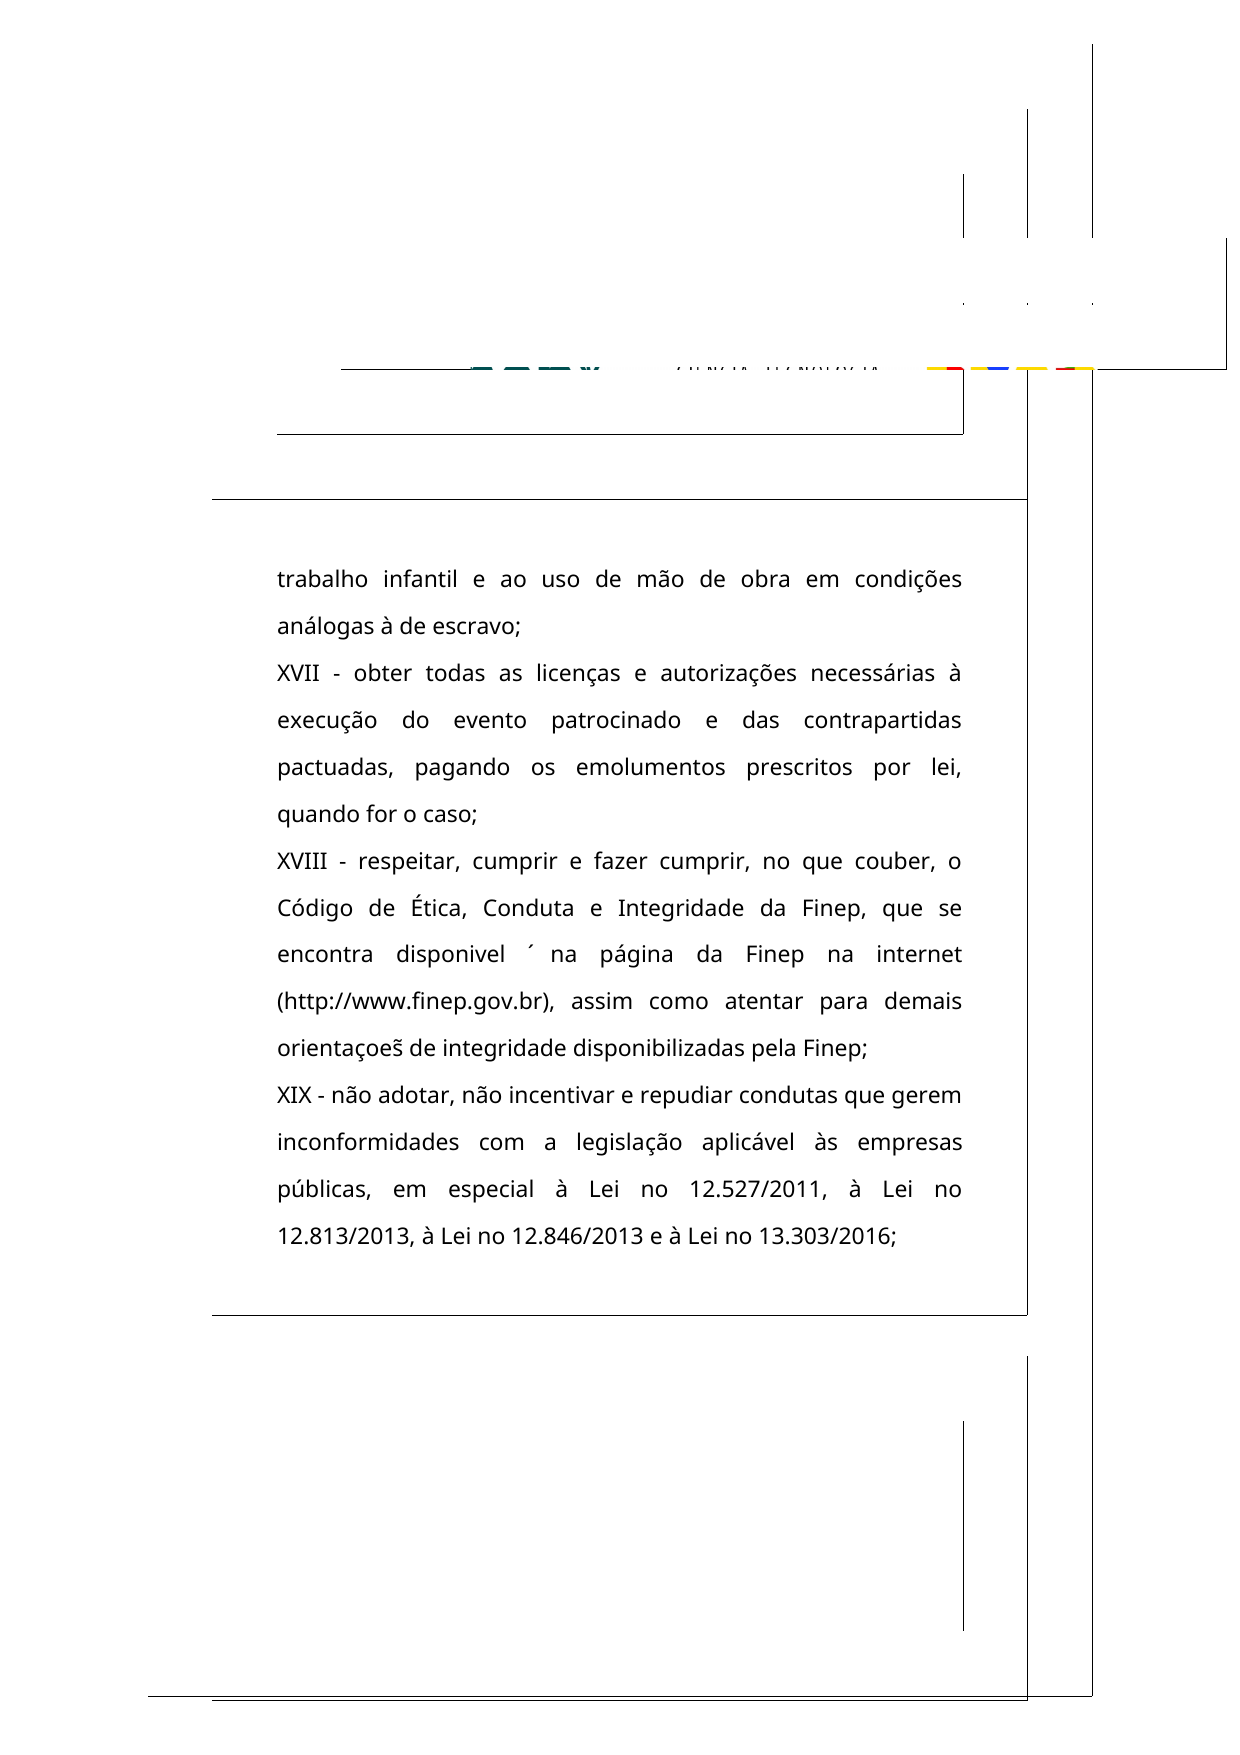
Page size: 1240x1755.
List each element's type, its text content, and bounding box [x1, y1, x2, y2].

text XVIII - respeitar, cumprir e fazer cumprir, no que couber, o Código de Ética, Conduta e Integridade da Finep, que se encontra disponivel ́ na página da Finep na internet (http://www.finep.gov.br), assim como atentar para demais orientaçoes̃ de integridade disponibilizadas pela Finep; [212, 780, 1027, 1014]
text XVI – respeitar os direitos sociais previstos nos artigos 6º a 11 da Constituição Federal, mormente as restrições quanto ao trabalho infantil e ao uso de mão de obra em condições análogas à de escravo; [212, 499, 1027, 592]
text XIX - não adotar, não incentivar e repudiar condutas que gerem inconformidades com a legislação aplicável às empresas públicas, em especial à Lei no 12.527/2011, à Lei no 12.813/2013, à Lei no 12.846/2013 e à Lei no 13.303/2016; [212, 1014, 1027, 1315]
text XVII - obter todas as licenças e autorizações necessárias à execução do evento patrocinado e das contrapartidas pactuadas, pagando os emolumentos prescritos por lei, quando for o caso; [212, 592, 1027, 780]
